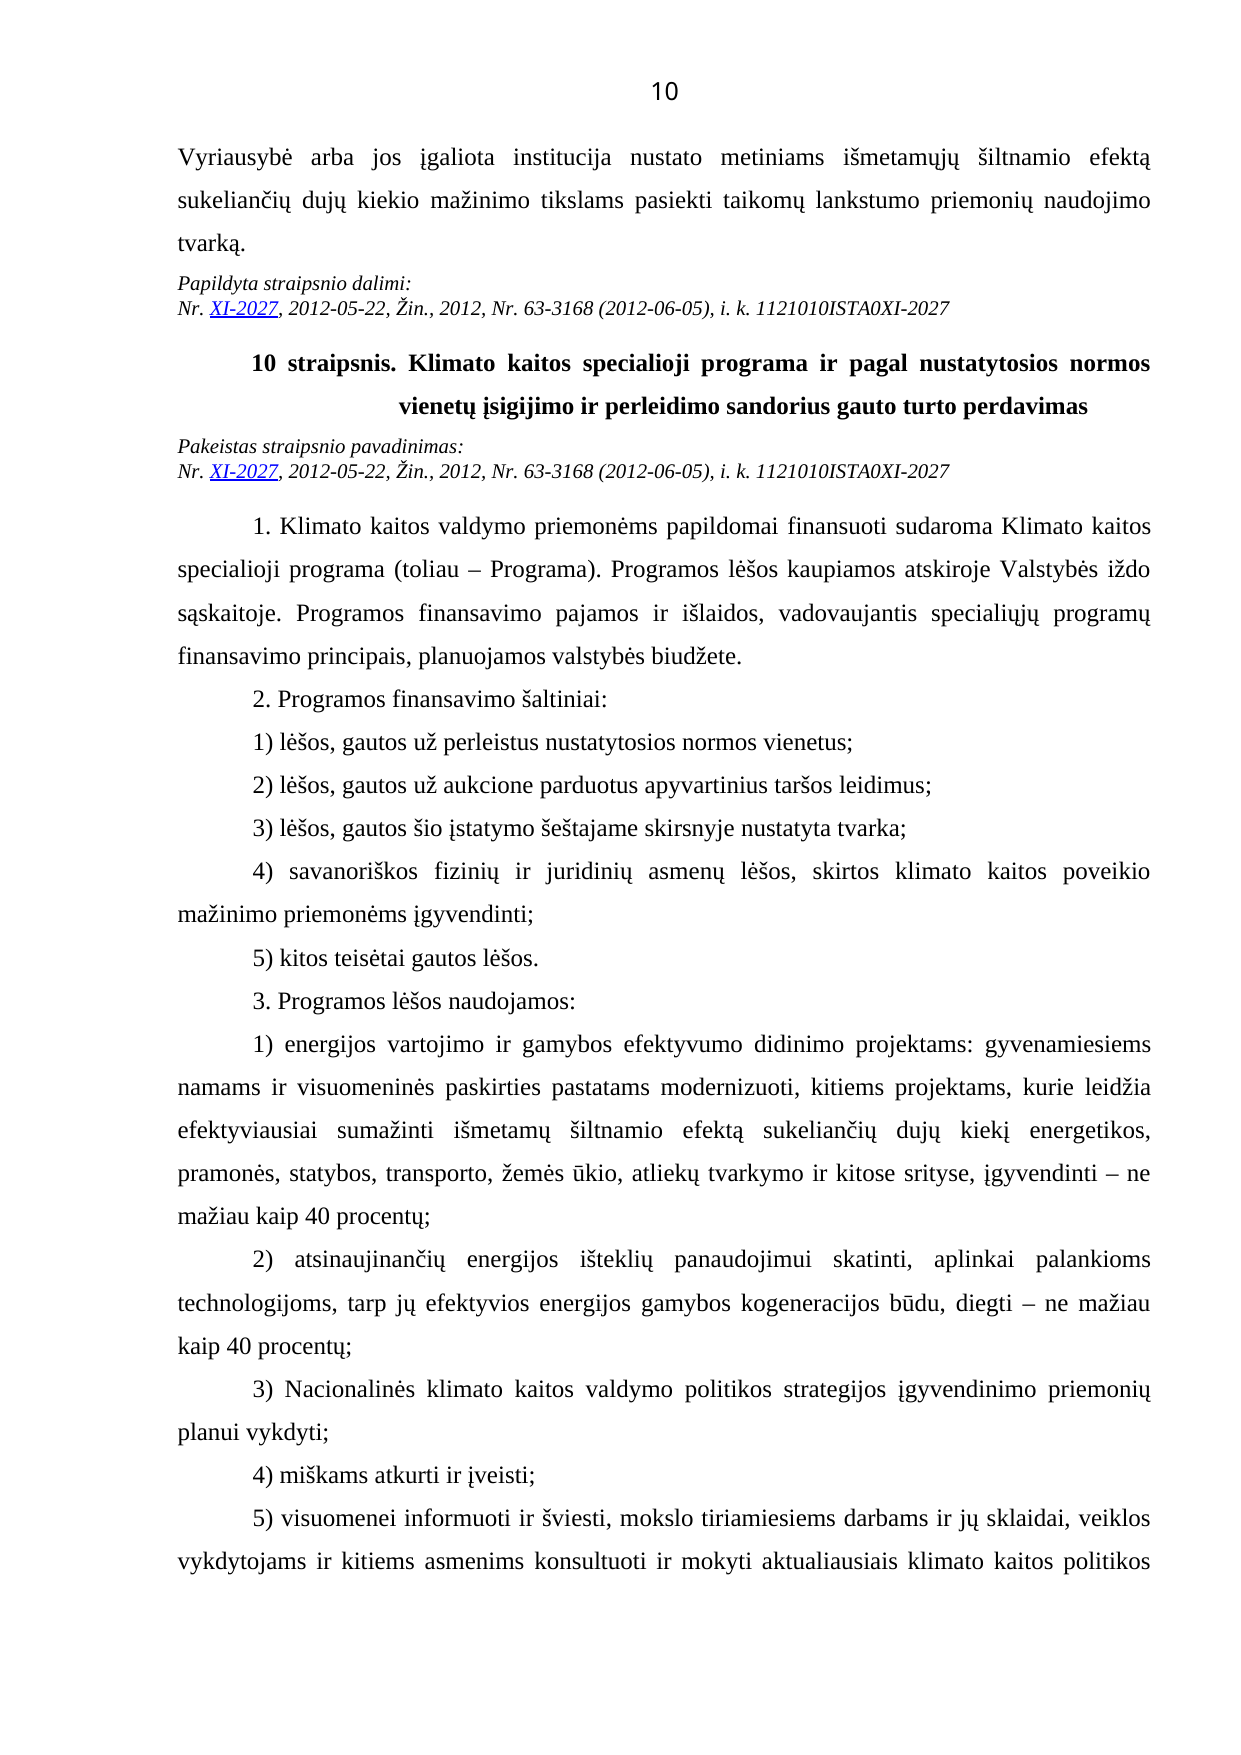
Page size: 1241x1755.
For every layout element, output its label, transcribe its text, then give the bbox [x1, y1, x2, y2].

text Papildyta straipsnio dalimi: [177, 271, 1152, 295]
text 2. Programos finansavimo šaltiniai: [177, 684, 1152, 713]
text Pakeistas straipsnio pavadinimas: [177, 434, 1152, 458]
text 3) Nacionalinės klimato kaitos valdymo politikos strategijos įgyvendinimo priemonių planui vykdyti; [177, 1374, 1152, 1446]
text Nr. XI-2027, 2012-05-22, Žin., 2012, Nr. 63-3168 (2012-06-05), i. k. 1121010ISTA0XI-2027 [177, 458, 1152, 483]
text 1) energijos vartojimo ir gamybos efektyvumo didinimo projektams: gyvenamiesiems namams ir visuomeninės paskirties pastatams modernizuoti, kitiems projektams, kurie leidžia efektyviausiai sumažinti išmetamų šiltnamio efektą sukeliančių dujų kiekį energetikos, pramonės, statybos, transporto, žemės ūkio, atliekų tvarkymo ir kitose srityse, įgyvendinti – ne mažiau kaip 40 procentų; [177, 1029, 1152, 1230]
text 4) savanoriškos fizinių ir juridinių asmenų lėšos, skirtos klimato kaitos poveikio mažinimo priemonėms įgyvendinti; [177, 856, 1152, 928]
text 3) lėšos, gautos šio įstatymo šeštajame skirsnyje nustatyta tvarka; [177, 813, 1152, 842]
text 2) atsinaujinančių energijos išteklių panaudojimui skatinti, aplinkai palankioms technologijoms, tarp jų efektyvios energijos gamybos kogeneracijos būdu, diegti – ne mažiau kaip 40 procentų; [177, 1244, 1152, 1359]
text 4) miškams atkurti ir įveisti; [177, 1460, 1152, 1489]
text 2) lėšos, gautos už aukcione parduotus apyvartinius taršos leidimus; [177, 770, 1152, 799]
text 1) lėšos, gautos už perleistus nustatytosios normos vienetus; [177, 727, 1152, 756]
text 5) kitos teisėtai gautos lėšos. [177, 943, 1152, 971]
text 3. Programos lėšos naudojamos: [177, 986, 1152, 1014]
text Vyriausybė arba jos įgaliota institucija nustato metiniams išmetamųjų šiltnamio efektą sukeliančių dujų kiekio mažinimo tikslams pasiekti taikomų lankstumo priemonių naudojimo tvarką. [177, 142, 1152, 257]
text Nr. XI-2027, 2012-05-22, Žin., 2012, Nr. 63-3168 (2012-06-05), i. k. 1121010ISTA0XI-2027 [177, 295, 1152, 319]
text 10 straipsnis. Klimato kaitos specialioji programa ir pagal nustatytosios normos vienetų įsigijimo ir perleidimo sandorius gauto turto perdavimas [251, 348, 1152, 420]
text 5) visuomenei informuoti ir šviesti, mokslo tiriamiesiems darbams ir jų sklaidai, veiklos vykdytojams ir kitiems asmenims konsultuoti ir mokyti aktualiausiais klimato kaitos politikos [177, 1503, 1152, 1575]
text 1. Klimato kaitos valdymo priemonėms papildomai finansuoti sudaroma Klimato kaitos specialioji programa (toliau – Programa). Programos lėšos kaupiamos atskiroje Valstybės iždo sąskaitoje. Programos finansavimo pajamos ir išlaidos, vadovaujantis specialiųjų programų finansavimo principais, planuojamos valstybės biudžete. [177, 511, 1152, 669]
